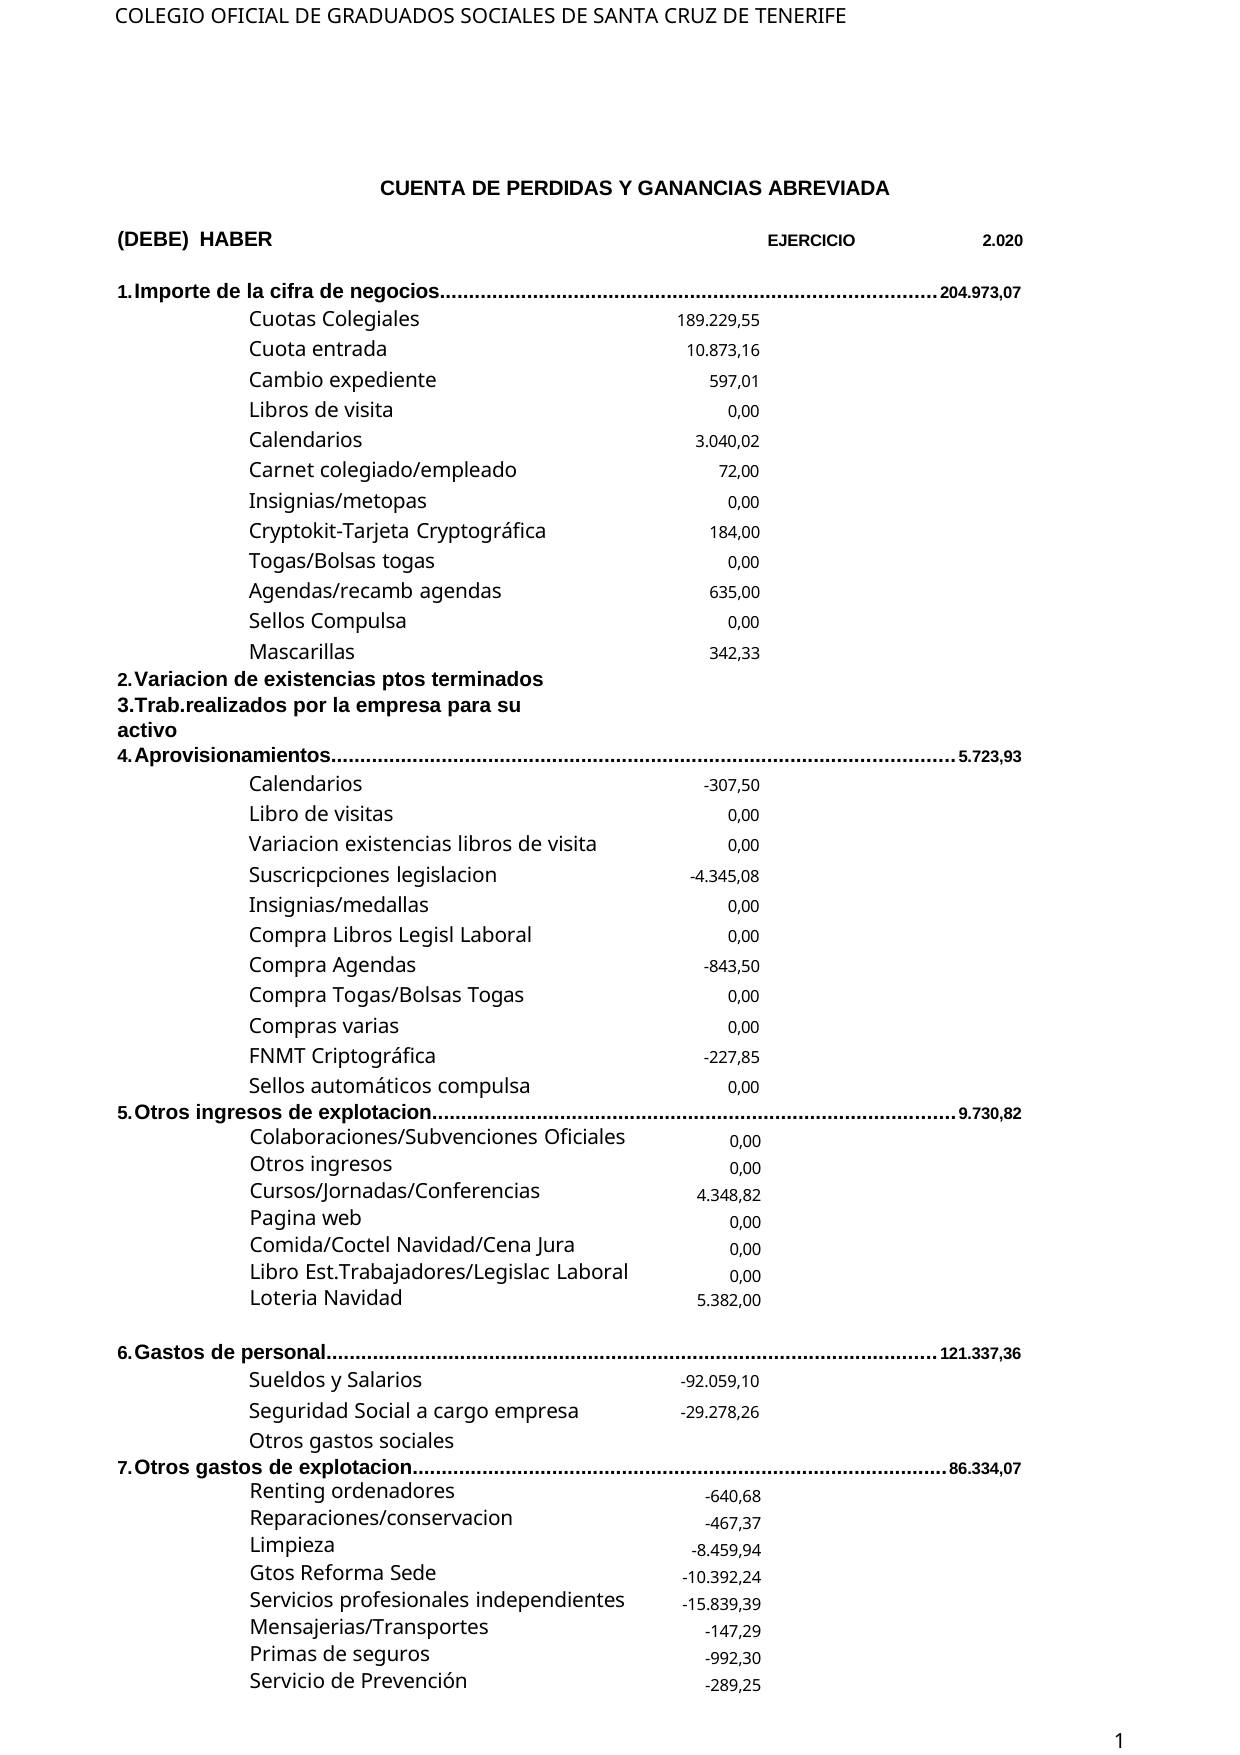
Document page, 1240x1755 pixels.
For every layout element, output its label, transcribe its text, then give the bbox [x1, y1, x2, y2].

table_cell Servicio de Prevención [244, 1669, 645, 1696]
table_cell 5.382,00 [656, 1288, 766, 1312]
text Agendas/recamb agendas 635,00 [248, 576, 1062, 605]
table_header 0,00 [656, 1126, 766, 1152]
table_cell 0,00 [656, 1234, 766, 1261]
table_cell 0,00 [656, 1206, 766, 1233]
text Calendarios 3.040,02 [248, 425, 1062, 454]
text Compras varias 0,00 [248, 1011, 1062, 1039]
text CUENTA DE PERDIDAS Y GANANCIAS ABREVIADA [380, 176, 1062, 199]
text Cuotas Colegiales 189.229,55 [248, 304, 1062, 333]
table_cell -467,37 [645, 1507, 766, 1534]
text Libros de visita 0,00 [248, 395, 1062, 423]
table_cell Loteria Navidad [244, 1288, 656, 1312]
table_header Renting ordenadores [244, 1481, 645, 1507]
list Otros gastos de explotacion 86.334,07 [117, 1454, 1062, 1478]
text (DEBE) HABER EJERCICIO 2.020 [117, 227, 1062, 251]
table_cell Otros ingresos [244, 1152, 656, 1179]
text Cambio expediente 597,01 [248, 365, 1062, 393]
table_cell Pagina web [244, 1206, 656, 1233]
text Libro de visitas 0,00 [248, 799, 1062, 828]
table_cell -8.459,94 [645, 1534, 766, 1561]
table_cell -15.839,39 [645, 1588, 766, 1615]
text Sellos Compulsa 0,00 [248, 607, 1062, 635]
table_cell Comida/Coctel Navidad/Cena Jura [244, 1234, 656, 1261]
table_cell 4.348,82 [656, 1179, 766, 1206]
table_cell 0,00 [656, 1261, 766, 1288]
table_cell 0,00 [656, 1152, 766, 1179]
table_cell Primas de seguros [244, 1642, 645, 1669]
text Mascarillas 342,33 [248, 637, 1062, 665]
text Insignias/medallas 0,00 [248, 890, 1062, 918]
table_cell Reparaciones/conservacion [244, 1507, 645, 1534]
table_cell -147,29 [645, 1615, 766, 1642]
text Suscricpciones legislacion -4.345,08 [248, 860, 1062, 888]
text COLEGIO OFICIAL DE GRADUADOS SOCIALES DE SANTA CRUZ DE TENERIFE [114, 2, 1062, 30]
text Sellos automáticos compulsa 0,00 [248, 1071, 1062, 1100]
text Compra Libros Legisl Laboral 0,00 [248, 920, 1062, 949]
text Seguridad Social a cargo empresa -29.278,26 [248, 1396, 1062, 1424]
table_cell -10.392,24 [645, 1561, 766, 1588]
text Cuota entrada 10.873,16 [248, 334, 1062, 363]
list Variacion de existencias ptos terminados 3.Trab.realizados por la empresa para su activo [117, 667, 586, 742]
text Carnet colegiado/empleado 72,00 [248, 456, 1062, 484]
text Variacion existencias libros de visita 0,00 [248, 829, 1062, 858]
table_cell Cursos/Jornadas/Conferencias [244, 1179, 656, 1206]
text Cryptokit-Tarjeta Cryptográfica 184,00 [248, 516, 1062, 544]
table_cell -289,25 [645, 1669, 766, 1696]
table_cell Gtos Reforma Sede [244, 1561, 645, 1588]
table_cell -992,30 [645, 1642, 766, 1669]
text FNMT Criptográfica -227,85 [248, 1041, 1062, 1069]
table_header -640,68 [645, 1481, 766, 1507]
table_cell Servicios profesionales independientes [244, 1588, 645, 1615]
text Otros gastos sociales [248, 1426, 1062, 1454]
text Calendarios -307,50 [248, 769, 1062, 797]
text Insignias/metopas 0,00 [248, 486, 1062, 514]
text Togas/Bolsas togas 0,00 [248, 546, 1062, 574]
list Importe de la cifra de negocios 204.973,07 [117, 278, 1062, 302]
table_cell Limpieza [244, 1534, 645, 1561]
text Compra Agendas -843,50 [248, 950, 1062, 979]
list Aprovisionamientos 5.723,93 [117, 743, 1062, 767]
table_cell Libro Est.Trabajadores/Legislac Laboral [244, 1261, 656, 1288]
list Gastos de personal 121.337,36 [117, 1340, 1062, 1364]
list Otros ingresos de explotacion 9.730,82 [117, 1100, 1062, 1124]
table_header Colaboraciones/Subvenciones Oficiales [244, 1126, 656, 1152]
table_cell Mensajerias/Transportes [244, 1615, 645, 1642]
text Sueldos y Salarios -92.059,10 [248, 1366, 1062, 1394]
text Compra Togas/Bolsas Togas 0,00 [248, 981, 1062, 1009]
